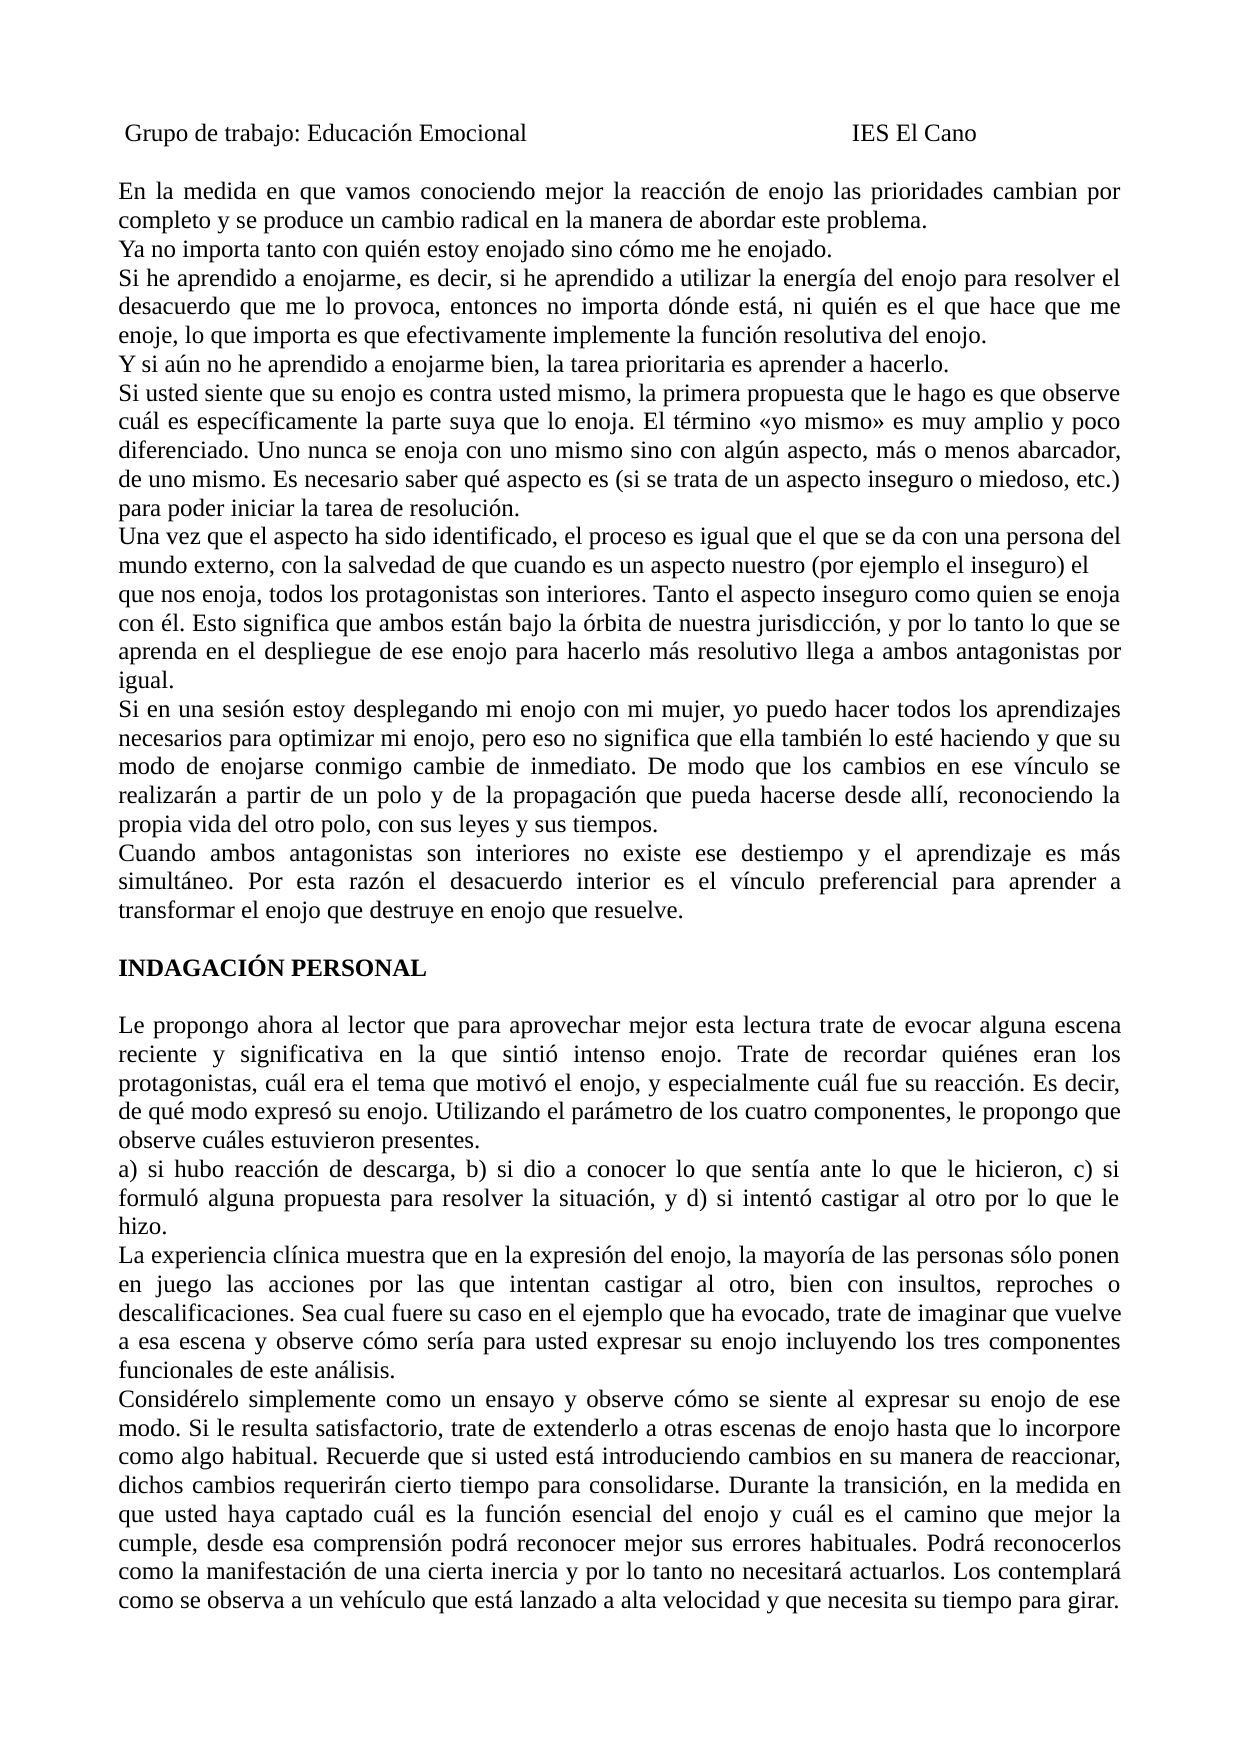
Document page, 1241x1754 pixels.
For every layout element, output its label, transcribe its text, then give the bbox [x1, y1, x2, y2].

text En la medida en que vamos conociendo mejor la reacción de enojo las prioridades cambian por completo y se produce un cambio radical en la manera de abordar este problema. [118, 176, 1122, 234]
text a) si hubo reacción de descarga, b) si dio a conocer lo que sentía ante lo que le hicieron, c) si formuló alguna propuesta para resolver la situación, y d) si intentó castigar al otro por lo que le hizo. [118, 1154, 1122, 1240]
text La experiencia clínica muestra que en la expresión del enojo, la mayoría de las personas sólo ponen en juego las acciones por las que intentan castigar al otro, bien con insultos, reproches o descalificaciones. Sea cual fuere su caso en el ejemplo que ha evocado, trate de imaginar que vuelve a esa escena y observe cómo sería para usted expresar su enojo incluyendo los tres componentes funcionales de este análisis. [118, 1240, 1122, 1384]
text Y si aún no he aprendido a enojarme bien, la tarea prioritaria es aprender a hacerlo. [118, 349, 1122, 378]
text Le propongo ahora al lector que para aprovechar mejor esta lectura trate de evocar alguna escena reciente y significativa en la que sintió intenso enojo. Trate de recordar quiénes eran los protagonistas, cuál era el tema que motivó el enojo, y especialmente cuál fue su reacción. Es decir, de qué modo expresó su enojo. Utilizando el parámetro de los cuatro componentes, le propongo que observe cuáles estuvieron presentes. [118, 1010, 1122, 1154]
text Considérelo simplemente como un ensayo y observe cómo se siente al expresar su enojo de ese modo. Si le resulta satisfactorio, trate de extenderlo a otras escenas de enojo hasta que lo incorpore como algo habitual. Recuerde que si usted está introduciendo cambios en su manera de reaccionar, dichos cambios requerirán cierto tiempo para consolidarse. Durante la transición, en la medida en que usted haya captado cuál es la función esencial del enojo y cuál es el camino que mejor la cumple, desde esa comprensión podrá reconocer mejor sus errores habituales. Podrá reconocerlos como la manifestación de una cierta inercia y por lo tanto no necesitará actuarlos. Los contemplará como se observa a un vehículo que está lanzado a alta velocidad y que necesita su tiempo para girar. [118, 1384, 1122, 1614]
text Una vez que el aspecto ha sido identificado, el proceso es igual que el que se da con una persona del mundo externo, con la salvedad de que cuando es un aspecto nuestro (por ejemplo el inseguro) el [118, 521, 1122, 579]
text Si en una sesión estoy desplegando mi enojo con mi mujer, yo puedo hacer todos los aprendizajes necesarios para optimizar mi enojo, pero eso no significa que ella también lo esté haciendo y que su modo de enojarse conmigo cambie de inmediato. De modo que los cambios en ese vínculo se realizarán a partir de un polo y de la propagación que pueda hacerse desde allí, reconociendo la propia vida del otro polo, con sus leyes y sus tiempos. [118, 694, 1122, 838]
text Cuando ambos antagonistas son interiores no existe ese destiempo y el aprendizaje es más simultáneo. Por esta razón el desacuerdo interior es el vínculo preferencial para aprender a transformar el enojo que destruye en enojo que resuelve. [118, 838, 1122, 924]
text INDAGACIÓN PERSONAL [118, 953, 1122, 981]
text que nos enoja, todos los protagonistas son interiores. Tanto el aspecto inseguro como quien se enoja con él. Esto significa que ambos están bajo la órbita de nuestra jurisdicción, y por lo tanto lo que se aprenda en el despliegue de ese enojo para hacerlo más resolutivo llega a ambos antagonistas por igual. [118, 579, 1122, 694]
text Ya no importa tanto con quién estoy enojado sino cómo me he enojado. [118, 234, 1122, 263]
text Si he aprendido a enojarme, es decir, si he aprendido a utilizar la energía del enojo para resolver el desacuerdo que me lo provoca, entonces no importa dónde está, ni quién es el que hace que me enoje, lo que importa es que efectivamente implemente la función resolutiva del enojo. [118, 263, 1122, 349]
text Si usted siente que su enojo es contra usted mismo, la primera propuesta que le hago es que observe cuál es específicamente la parte suya que lo enoja. El término «yo mismo» es muy amplio y poco diferenciado. Uno nunca se enoja con uno mismo sino con algún aspecto, más o menos abarcador, de uno mismo. Es necesario saber qué aspecto es (si se trata de un aspecto inseguro o miedoso, etc.) para poder iniciar la tarea de resolución. [118, 378, 1122, 521]
